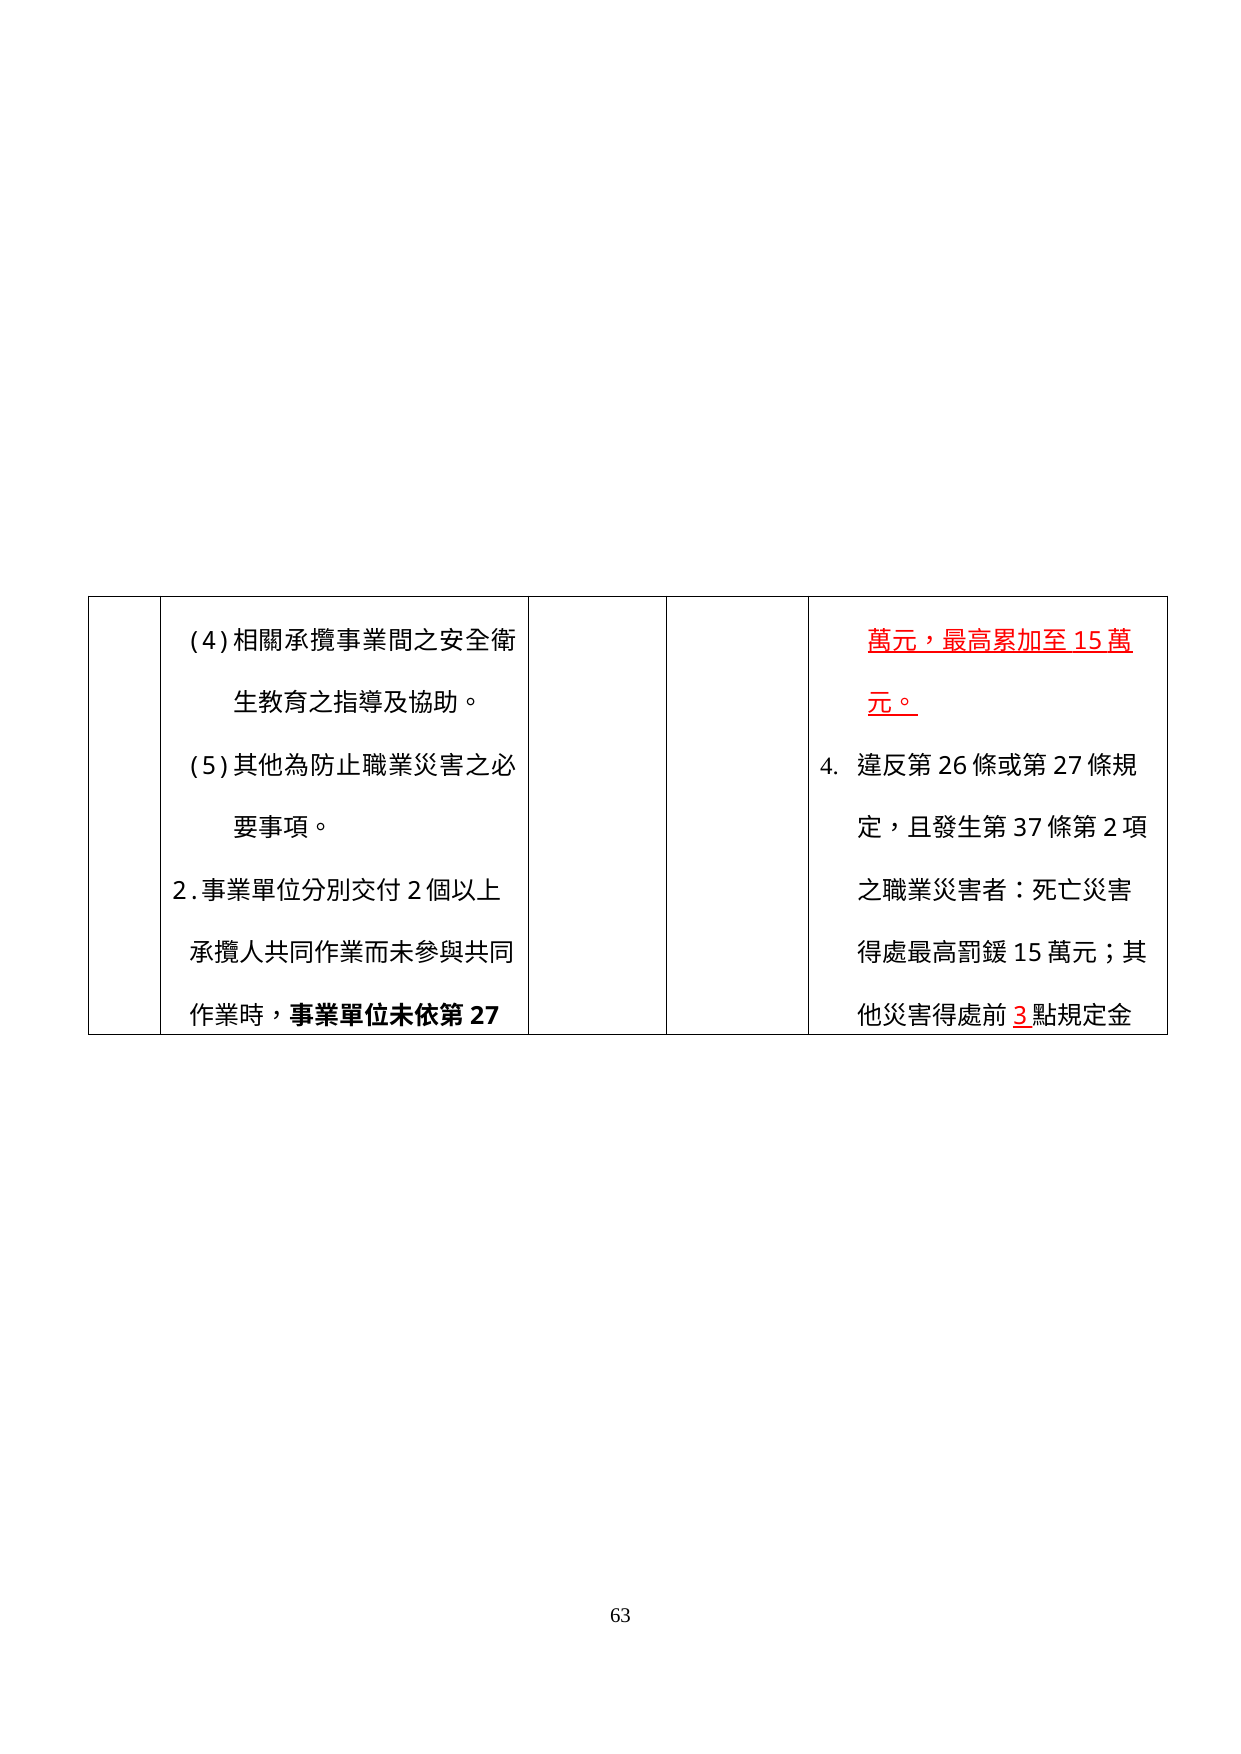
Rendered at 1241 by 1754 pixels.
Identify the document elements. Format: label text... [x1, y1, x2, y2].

table_cell 違反者，依雇主或事業單位規模、性質及違規次數處罰如下： 甲類： 第1次：10萬元至15萬元。 第2次以上：處最高15萬元。 乙類： 第1次：6萬元至12萬元。 第2次以上：按次累加6萬元，最高累加至15萬元。 丙類： 第1次：3萬元至6萬元。 第2次以上：按次累加3萬元，最高累加至15萬元。 違反第26條或第27條規定，且發生第37條第2項之職業災害者：死亡災害得處最高罰鍰15萬元；其他災害得處前3點規定金額2倍之罰鍰，但最高不得超過15萬元。 裁罰主體為承攬人者，依前項規定辦理。 [809, 597, 1167, 1034]
table_cell [667, 597, 808, 1034]
table_cell 1.事業單位與承攬人、再承攬人分別僱用勞工共同作業時，原事業單位違反第27條第1項規定，未採取下列必要措施者： 設置協議組織，並指定工作場所負責人，擔任指揮、監督及協調之工作。 工作之連繫與調整。 工作場所之巡視。 相關承攬事業間之安全衛生教育之指導及協助。 其他為防止職業災害之必要事項。 2.事業單位分別交付2個以上承攬人共同作業而未參與共同作業時，事業單位未依第27條第2項規定，指定承攬人之一負前項原事業單位之責任者。 [161, 597, 528, 1034]
table_cell [89, 597, 160, 1034]
table_cell [529, 597, 666, 1034]
